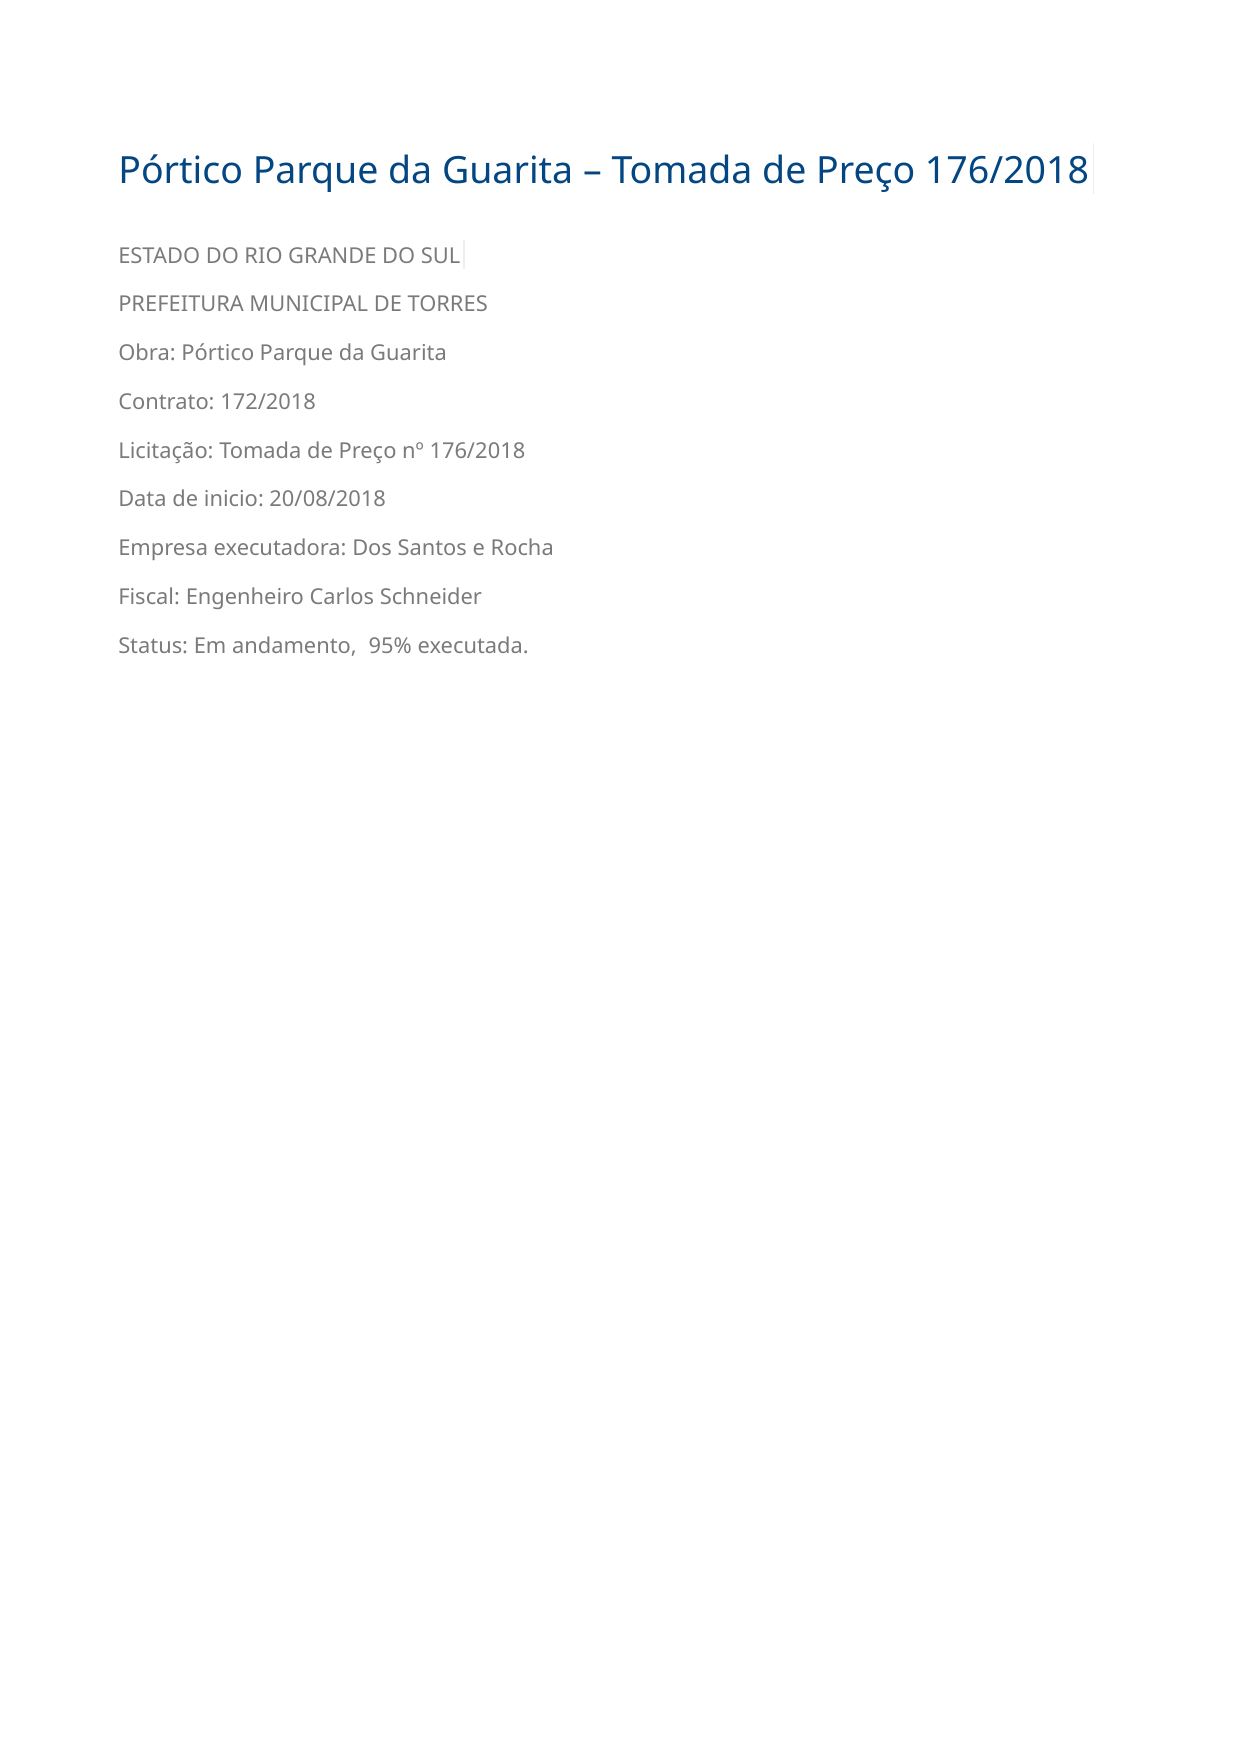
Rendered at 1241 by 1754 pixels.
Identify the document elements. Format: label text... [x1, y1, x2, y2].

text Obra: Pórtico Parque da Guarita [118, 337, 1122, 367]
text Fiscal: Engenheiro Carlos Schneider [118, 581, 1122, 611]
text [465, 240, 1122, 269]
text Data de inicio: 20/08/2018 [118, 483, 1122, 513]
text Status: Em andamento, 95% executada. [118, 630, 1122, 659]
text Licitação: Tomada de Preço nº 176/2018 [118, 435, 1122, 464]
text Empresa executadora: Dos Santos e Rocha [118, 532, 1122, 562]
subtitle [1094, 143, 1122, 194]
text PREFEITURA MUNICIPAL DE TORRES [118, 288, 1122, 318]
text ESTADO DO RIO GRANDE DO SUL [118, 240, 463, 269]
subtitle Pórtico Parque da Guarita – Tomada de Preço 176/2018 [118, 143, 1093, 194]
text Contrato: 172/2018 [118, 386, 1122, 416]
